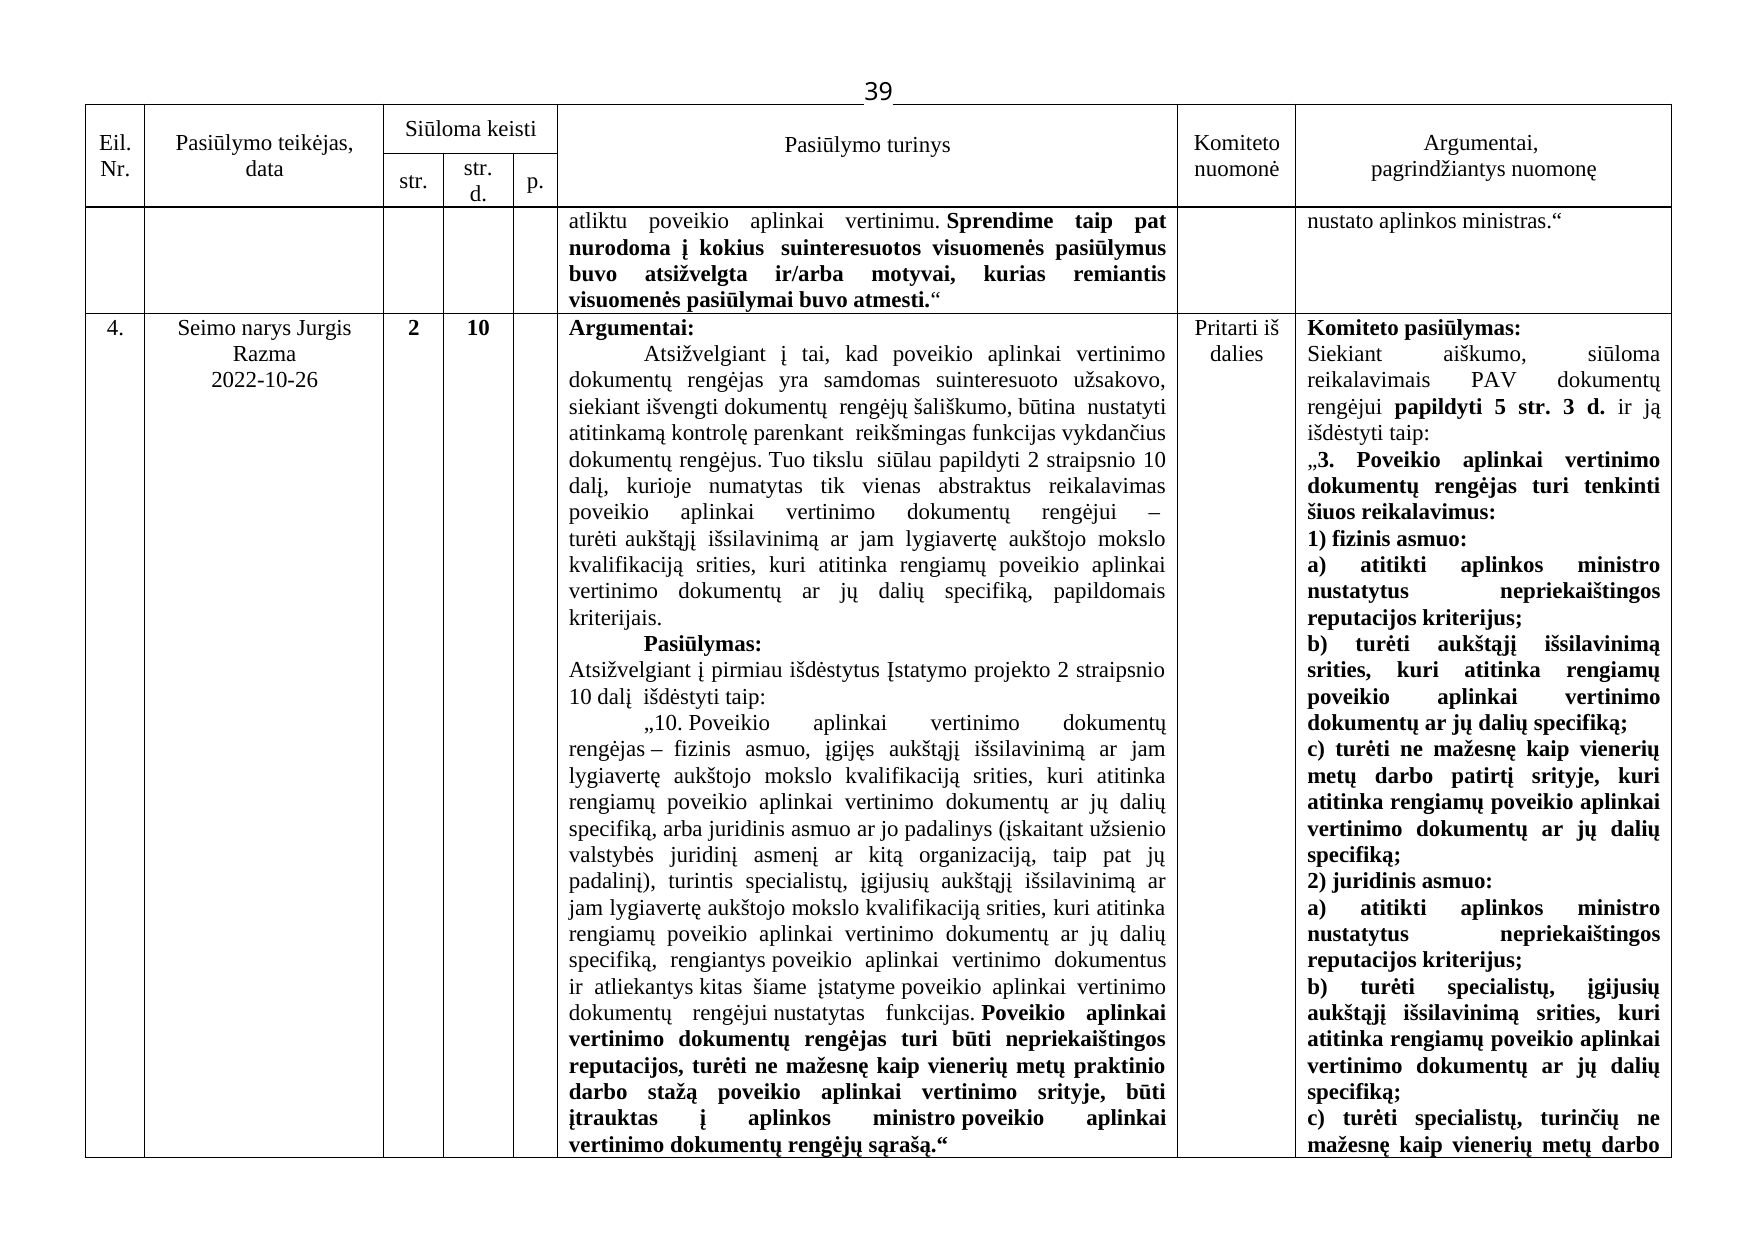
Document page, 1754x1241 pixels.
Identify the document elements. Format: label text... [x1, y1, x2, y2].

table_cell Argumentai: Atsižvelgiant į tai, kad poveikio aplinkai vertinimo dokumentų rengėjas yra samdomas suinteresuoto užsakovo, siekiant išvengti dokumentų rengėjų šališkumo, būtina nustatyti atitinkamą kontrolę parenkant reikšmingas funkcijas vykdančius dokumentų rengėjus. Tuo tikslu siūlau papildyti 2 straipsnio 10 dalį, kurioje numatytas tik vienas abstraktus reikalavimas poveikio aplinkai vertinimo dokumentų rengėjui – turėti aukštąjį išsilavinimą ar jam lygiavertę aukštojo mokslo kvalifikaciją srities, kuri atitinka rengiamų poveikio aplinkai vertinimo dokumentų ar jų dalių specifiką, papildomais kriterijais. Pasiūlymas: Atsižvelgiant į pirmiau išdėstytus Įstatymo projekto 2 straipsnio 10 dalį išdėstyti taip: „10. Poveikio aplinkai vertinimo dokumentų rengėjas – fizinis asmuo, įgijęs aukštąjį išsilavinimą ar jam lygiavertę aukštojo mokslo kvalifikaciją srities, kuri atitinka rengiamų poveikio aplinkai vertinimo dokumentų ar jų dalių specifiką, arba juridinis asmuo ar jo padalinys (įskaitant užsienio valstybės juridinį asmenį ar kitą organizaciją, taip pat jų padalinį), turintis specialistų, įgijusių aukštąjį išsilavinimą ar jam lygiavertę aukštojo mokslo kvalifikaciją srities, kuri atitinka rengiamų poveikio aplinkai vertinimo dokumentų ar jų dalių specifiką, rengiantys poveikio aplinkai vertinimo dokumentus ir atliekantys kitas šiame įstatyme poveikio aplinkai vertinimo dokumentų rengėjui nustatytas funkcijas. Poveikio aplinkai vertinimo dokumentų rengėjas turi būti nepriekaištingos reputacijos, turėti ne mažesnę kaip vienerių metų praktinio darbo stažą poveikio aplinkai vertinimo srityje, būti įtrauktas į aplinkos ministro poveikio aplinkai vertinimo dokumentų rengėjų sąrašą.“ [558, 314, 1177, 1157]
table_cell [1178, 208, 1295, 313]
table_cell atliktu poveikio aplinkai vertinimu. Sprendime taip pat nurodoma į kokius suinteresuotos visuomenės pasiūlymus buvo atsižvelgta ir/arba motyvai, kurias remiantis visuomenės pasiūlymai buvo atmesti.“ [558, 208, 1177, 313]
table_cell Pritarti iš dalies [1178, 314, 1295, 1157]
table_cell [384, 208, 443, 313]
table_header Argumentai, pagrindžiantys nuomonę [1296, 105, 1671, 206]
table_header Pasiūlymo teikėjas, data [145, 105, 383, 206]
table_cell nustato aplinkos ministras.“ [1296, 208, 1671, 313]
table_header Siūloma keisti [384, 105, 557, 153]
table_header Eil. Nr. [86, 105, 144, 206]
table_cell [145, 208, 383, 313]
table_cell 4. [86, 314, 144, 1157]
table_cell Komiteto pasiūlymas: Siekiant aiškumo, siūloma reikalavimais PAV dokumentų rengėjui papildyti 5 str. 3 d. ir ją išdėstyti taip: „3. Poveikio aplinkai vertinimo dokumentų rengėjas turi tenkinti šiuos reikalavimus: 1) fizinis asmuo: a) atitikti aplinkos ministro nustatytus nepriekaištingos reputacijos kriterijus; b) turėti aukštąjį išsilavinimą srities, kuri atitinka rengiamų poveikio aplinkai vertinimo dokumentų ar jų dalių specifiką; c) turėti ne mažesnę kaip vienerių metų darbo patirtį srityje, kuri atitinka rengiamų poveikio aplinkai vertinimo dokumentų ar jų dalių specifiką; 2) juridinis asmuo: a) atitikti aplinkos ministro nustatytus nepriekaištingos reputacijos kriterijus; b) turėti specialistų, įgijusių aukštąjį išsilavinimą srities, kuri atitinka rengiamų poveikio aplinkai vertinimo dokumentų ar jų dalių specifiką; c) turėti specialistų, turinčių ne mažesnę kaip vienerių metų darbo [1296, 314, 1671, 1157]
table_cell 10 [444, 314, 513, 1157]
table_cell [86, 208, 144, 313]
table_header Pasiūlymo turinys [558, 105, 1177, 206]
table_header Komiteto nuomonė [1178, 105, 1295, 206]
table_cell p. [514, 154, 557, 206]
table_cell 2 [384, 314, 443, 1157]
table_cell [444, 208, 513, 313]
table_cell [514, 208, 557, 313]
table_cell [514, 314, 557, 1157]
table_cell Seimo narys Jurgis Razma 2022-10-26 [145, 314, 383, 1157]
table_cell str. [384, 154, 443, 206]
table_cell str. d. [444, 154, 513, 206]
